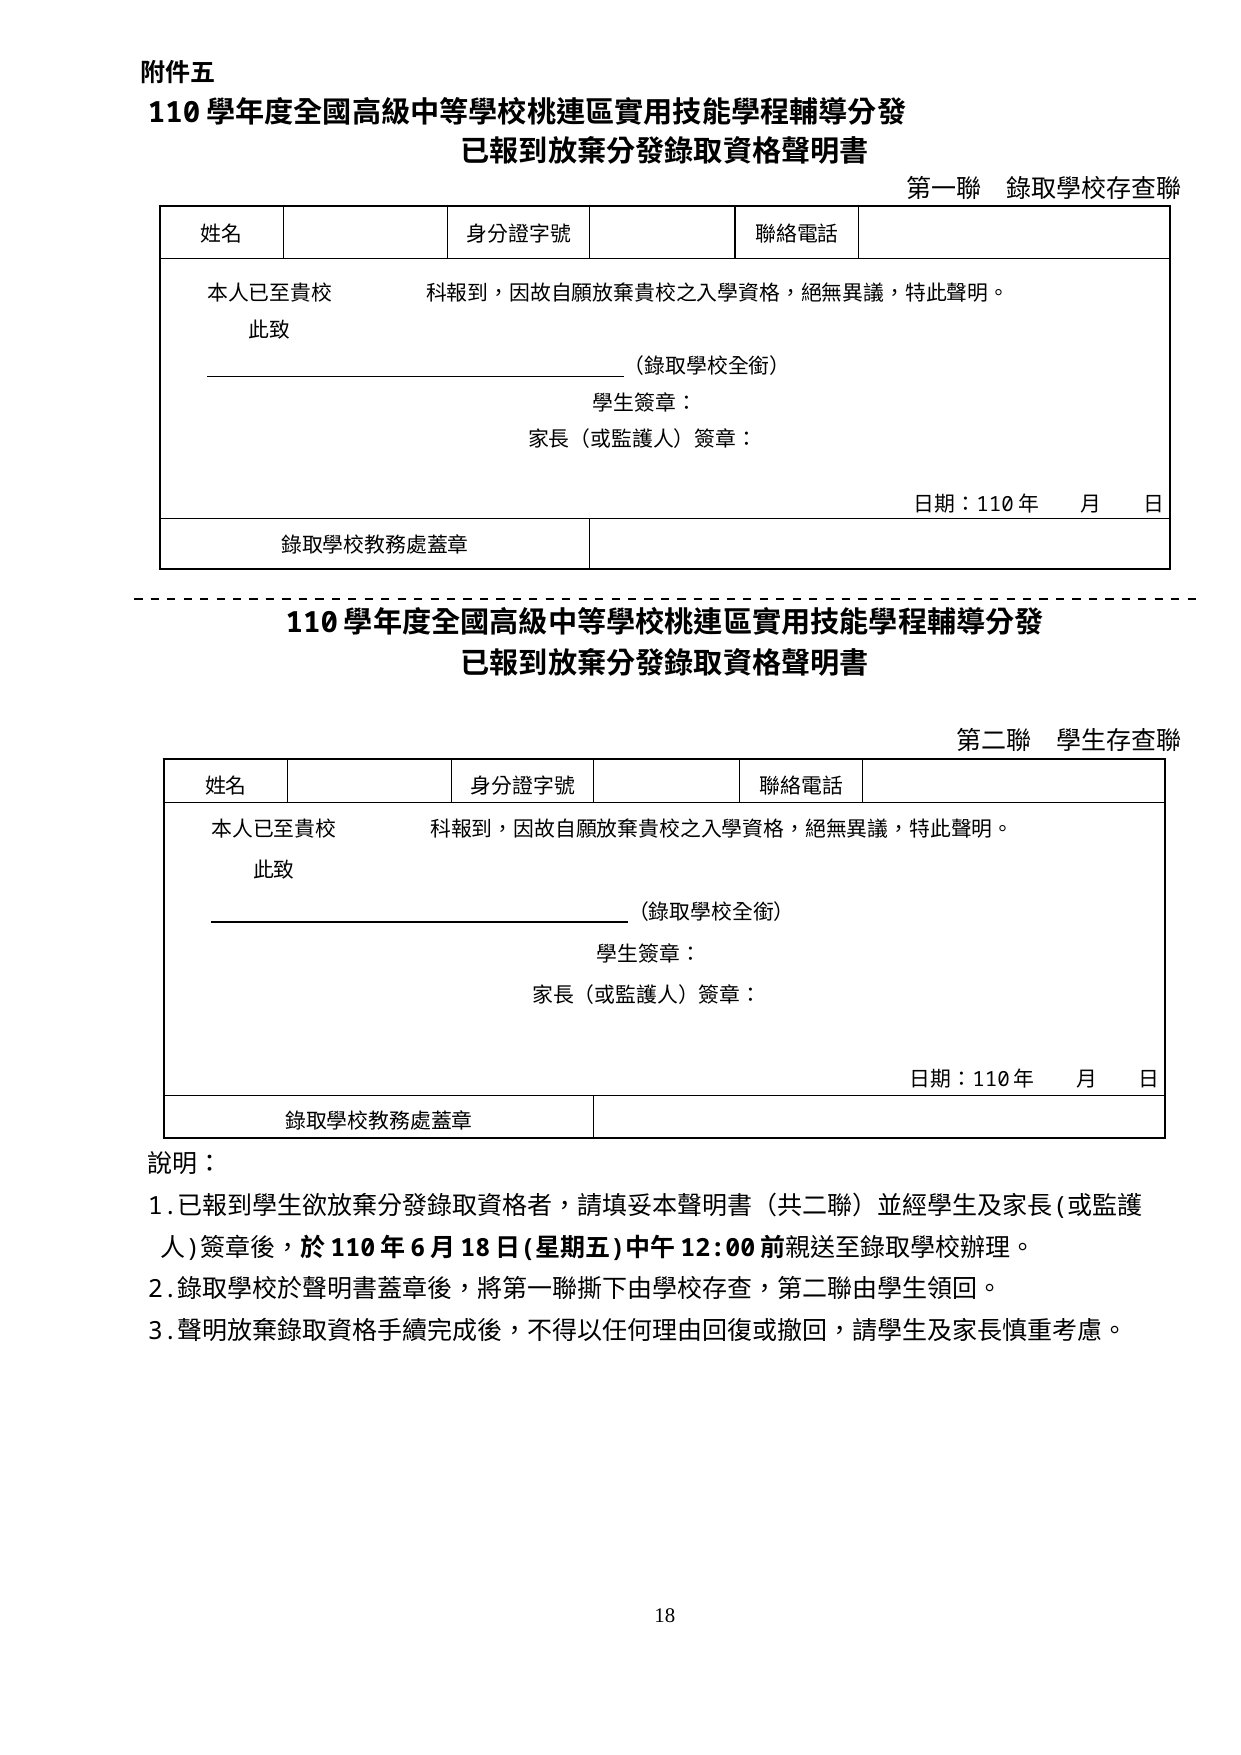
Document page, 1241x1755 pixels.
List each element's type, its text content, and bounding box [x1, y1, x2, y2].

text 已報到放棄分發錄取資格聲明書 [148, 131, 1181, 168]
table_header 聯絡電話 [736, 207, 858, 258]
text 已報到放棄分發錄取資格聲明書 [148, 641, 1181, 682]
table_header [590, 207, 734, 258]
table_header [863, 760, 1164, 802]
text 第二聯 學生存查聯 [148, 716, 1181, 758]
text 附件五 [140, 52, 227, 84]
table_header 姓名 [165, 760, 287, 802]
text 110學年度全國高級中等學校桃連區實用技能學程輔導分發 [148, 599, 1181, 641]
table_header 姓名 [161, 207, 283, 258]
table_cell [590, 519, 1169, 568]
table_cell 錄取學校教務處蓋章 [165, 1096, 593, 1137]
text 1.已報到學生欲放棄分發錄取資格者，請填妥本聲明書（共二聯）並經學生及家長(或監護人)簽章後，於110年6月18日(星期五)中午12:00前親送至錄取學校辦理。 [148, 1181, 1181, 1264]
table_header [594, 760, 739, 802]
table_header 身分證字號 [448, 207, 589, 258]
table_cell [594, 1096, 1164, 1137]
table_cell 錄取學校教務處蓋章 [161, 519, 589, 568]
table_header 身分證字號 [452, 760, 593, 802]
table_cell 本人已至貴校 科報到，因故自願放棄貴校之入學資格，絕無異議，特此聲明。 此致 （錄取學校全銜） 學生簽章： 家長（或監護人）簽章： 日期：110年 月 日 [161, 259, 1169, 518]
text 2.錄取學校於聲明書蓋章後，將第一聯撕下由學校存查，第二聯由學生領回。 [148, 1264, 1181, 1306]
table_header 聯絡電話 [740, 760, 862, 802]
table_header [288, 760, 451, 802]
text 110學年度全國高級中等學校桃連區實用技能學程輔導分發 [125, 44, 1181, 131]
text 第一聯 錄取學校存查聯 [148, 168, 1181, 205]
text 3.聲明放棄錄取資格手續完成後，不得以任何理由回復或撤回，請學生及家長慎重考慮。 [148, 1306, 1181, 1348]
table_header [284, 207, 447, 258]
table_header [859, 207, 1169, 258]
text 說明： [148, 1139, 1181, 1181]
table_cell 本人已至貴校 科報到，因故自願放棄貴校之入學資格，絕無異議，特此聲明。 此致 （錄取學校全銜） 學生簽章： 家長（或監護人）簽章： 日期：110年 月 日 [165, 803, 1164, 1094]
